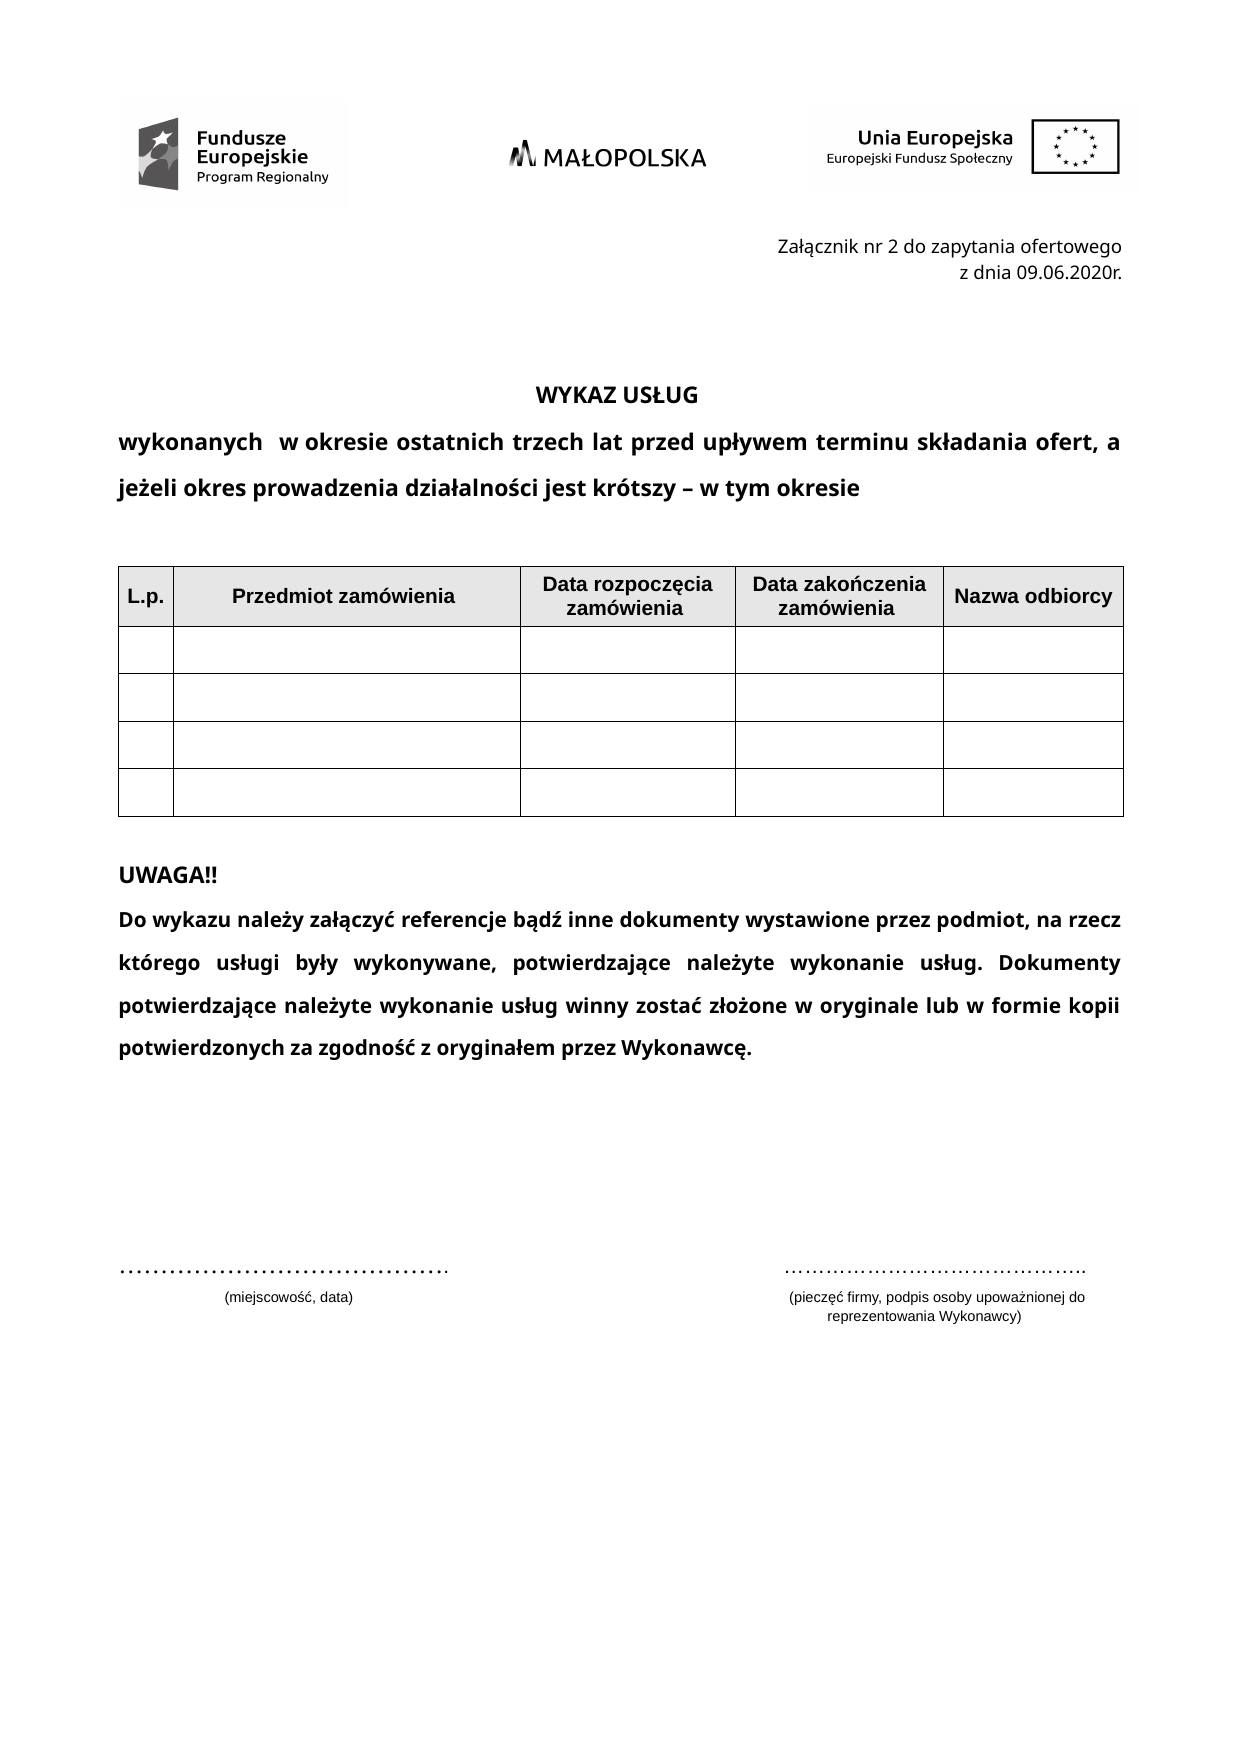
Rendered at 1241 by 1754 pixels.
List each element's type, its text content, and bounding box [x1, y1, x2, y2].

table_header Przedmiot zamówienia [174, 567, 520, 626]
table_cell [174, 722, 520, 768]
table_cell [174, 769, 520, 816]
table_header Data zakończenia zamówienia [736, 567, 943, 626]
picture [119, 99, 348, 208]
table_cell [736, 769, 943, 816]
text WYKAZ USŁUG [118, 378, 1122, 410]
table_cell [119, 627, 173, 673]
table_cell [119, 722, 173, 768]
text UWAGA!! [118, 859, 1122, 890]
table_header Data rozpoczęcia zamówienia [521, 567, 735, 626]
picture [463, 102, 756, 208]
table_cell [174, 627, 520, 673]
table_cell [174, 674, 520, 721]
table_cell [521, 674, 735, 721]
table_header L.p. [119, 567, 173, 626]
table_cell [944, 722, 1123, 768]
table_cell [944, 769, 1123, 816]
table_cell [119, 769, 173, 816]
text Do wykazu należy załączyć referencje bądź inne dokumenty wystawione przez podmiot, na rzecz którego usługi były wykonywane, potwierdzające należyte wykonanie usług. Dokumenty potwierdzające należyte wykonanie usług winny zostać złożone w oryginale lub w formie kopii potwierdzonych za zgodność z oryginałem przez Wykonawcę. [118, 906, 1122, 1062]
table_cell [944, 674, 1123, 721]
table_header Nazwa odbiorcy [944, 567, 1123, 626]
table_cell [521, 769, 735, 816]
table_cell [521, 627, 735, 673]
text Załącznik nr 2 do zapytania ofertowego z dnia 09.06.2020r. [118, 234, 1122, 285]
table_cell [119, 674, 173, 721]
text (miejscowość, data) (pieczęć firmy, podpis osoby upoważnionej do [118, 1279, 1122, 1307]
text …………………………………. …………………………………….. [118, 1250, 1122, 1279]
table_cell [736, 627, 943, 673]
table_cell [736, 674, 943, 721]
table_cell [521, 722, 735, 768]
text wykonanych w okresie ostatnich trzech lat przed upływem terminu składania ofert, a jeżeli okres prowadzenia działalności jest krótszy – w tym okresie [118, 425, 1122, 503]
table_cell [736, 722, 943, 768]
table_cell [944, 627, 1123, 673]
picture [808, 101, 1139, 192]
text reprezentowania Wykonawcy) [118, 1307, 1122, 1324]
